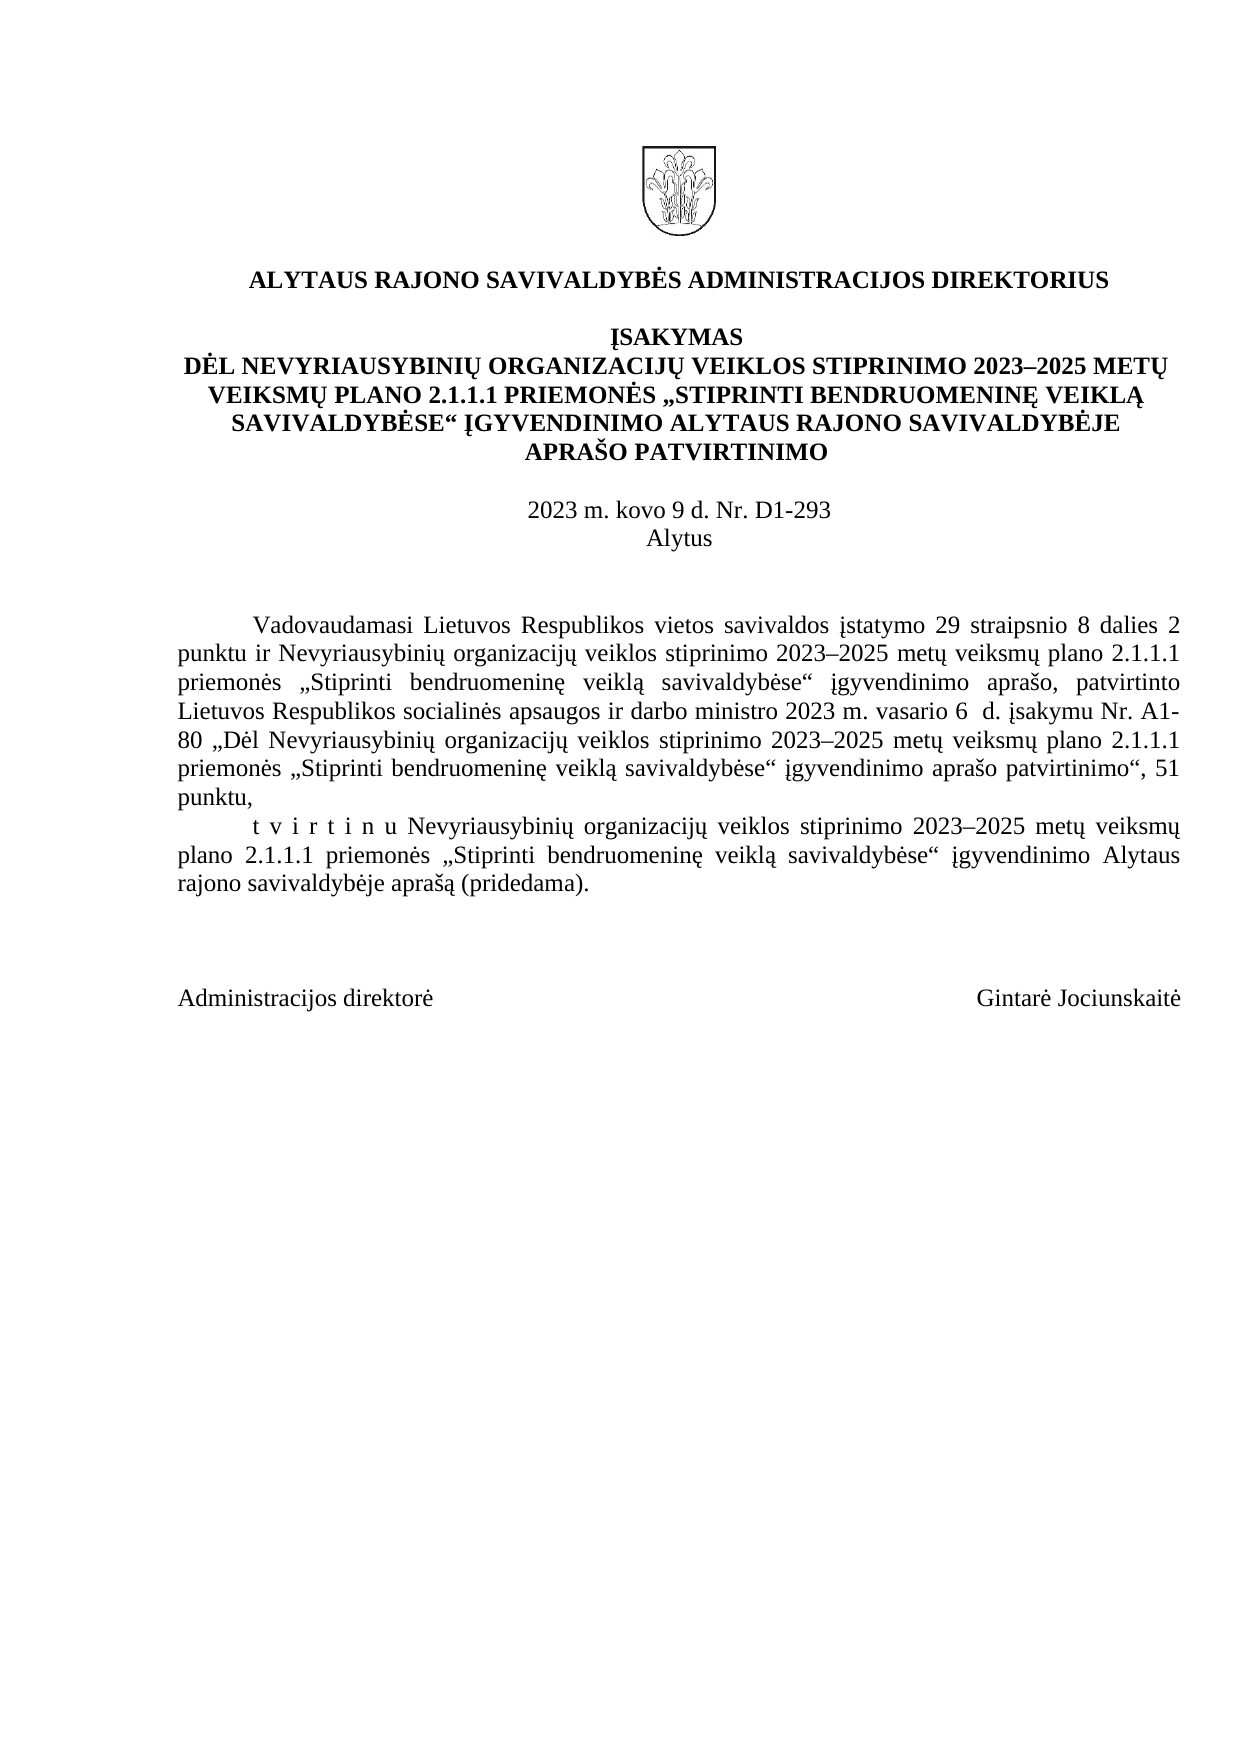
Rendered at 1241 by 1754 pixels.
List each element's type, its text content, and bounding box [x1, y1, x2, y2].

text DĖL NEVYRIAUSYBINIŲ ORGANIZACIJŲ VEIKLOS STIPRINIMO 2023–2025 METŲ VEIKSMŲ PLANO 2.1.1.1 PRIEMONĖS „STIPRINTI BENDRUOMENINĘ VEIKLĄ SAVIVALDYBĖSE“ ĮGYVENDINIMO ALYTAUS RAJONO SAVIVALDYBĖJE APRAŠO PATVIRTINIMO [177, 351, 1176, 466]
text t v i r t i n u Nevyriausybinių organizacijų veiklos stiprinimo 2023–2025 metų veiksmų plano 2.1.1.1 priemonės „Stiprinti bendruomeninę veiklą savivaldybėse“ įgyvendinimo Alytaus rajono savivaldybėje aprašą (pridedama). [177, 811, 1181, 897]
text Administracijos direktorė Gintarė Jociunskaitė [177, 983, 1181, 1012]
text Vadovaudamasi Lietuvos Respublikos vietos savivaldos įstatymo 29 straipsnio 8 dalies 2 punktu ir Nevyriausybinių organizacijų veiklos stiprinimo 2023–2025 metų veiksmų plano 2.1.1.1 priemonės „Stiprinti bendruomeninę veiklą savivaldybėse“ įgyvendinimo aprašo, patvirtinto Lietuvos Respublikos socialinės apsaugos ir darbo ministro 2023 m. vasario 6 d. įsakymu Nr. A1-80 „Dėl Nevyriausybinių organizacijų veiklos stiprinimo 2023–2025 metų veiksmų plano 2.1.1.1 priemonės „Stiprinti bendruomeninę veiklą savivaldybėse“ įgyvendinimo aprašo patvirtinimo“, 51 punktu, [177, 610, 1181, 811]
text 2023 m. kovo 9 d. Nr. D1-293 [177, 495, 1181, 523]
text ALYTAUS RAJONO SAVIVALDYBĖS ADMINISTRACIJOS DIREKTORIUS [177, 265, 1181, 293]
text ĮSAKYMAS [177, 322, 1176, 351]
text Alytus [177, 523, 1181, 552]
